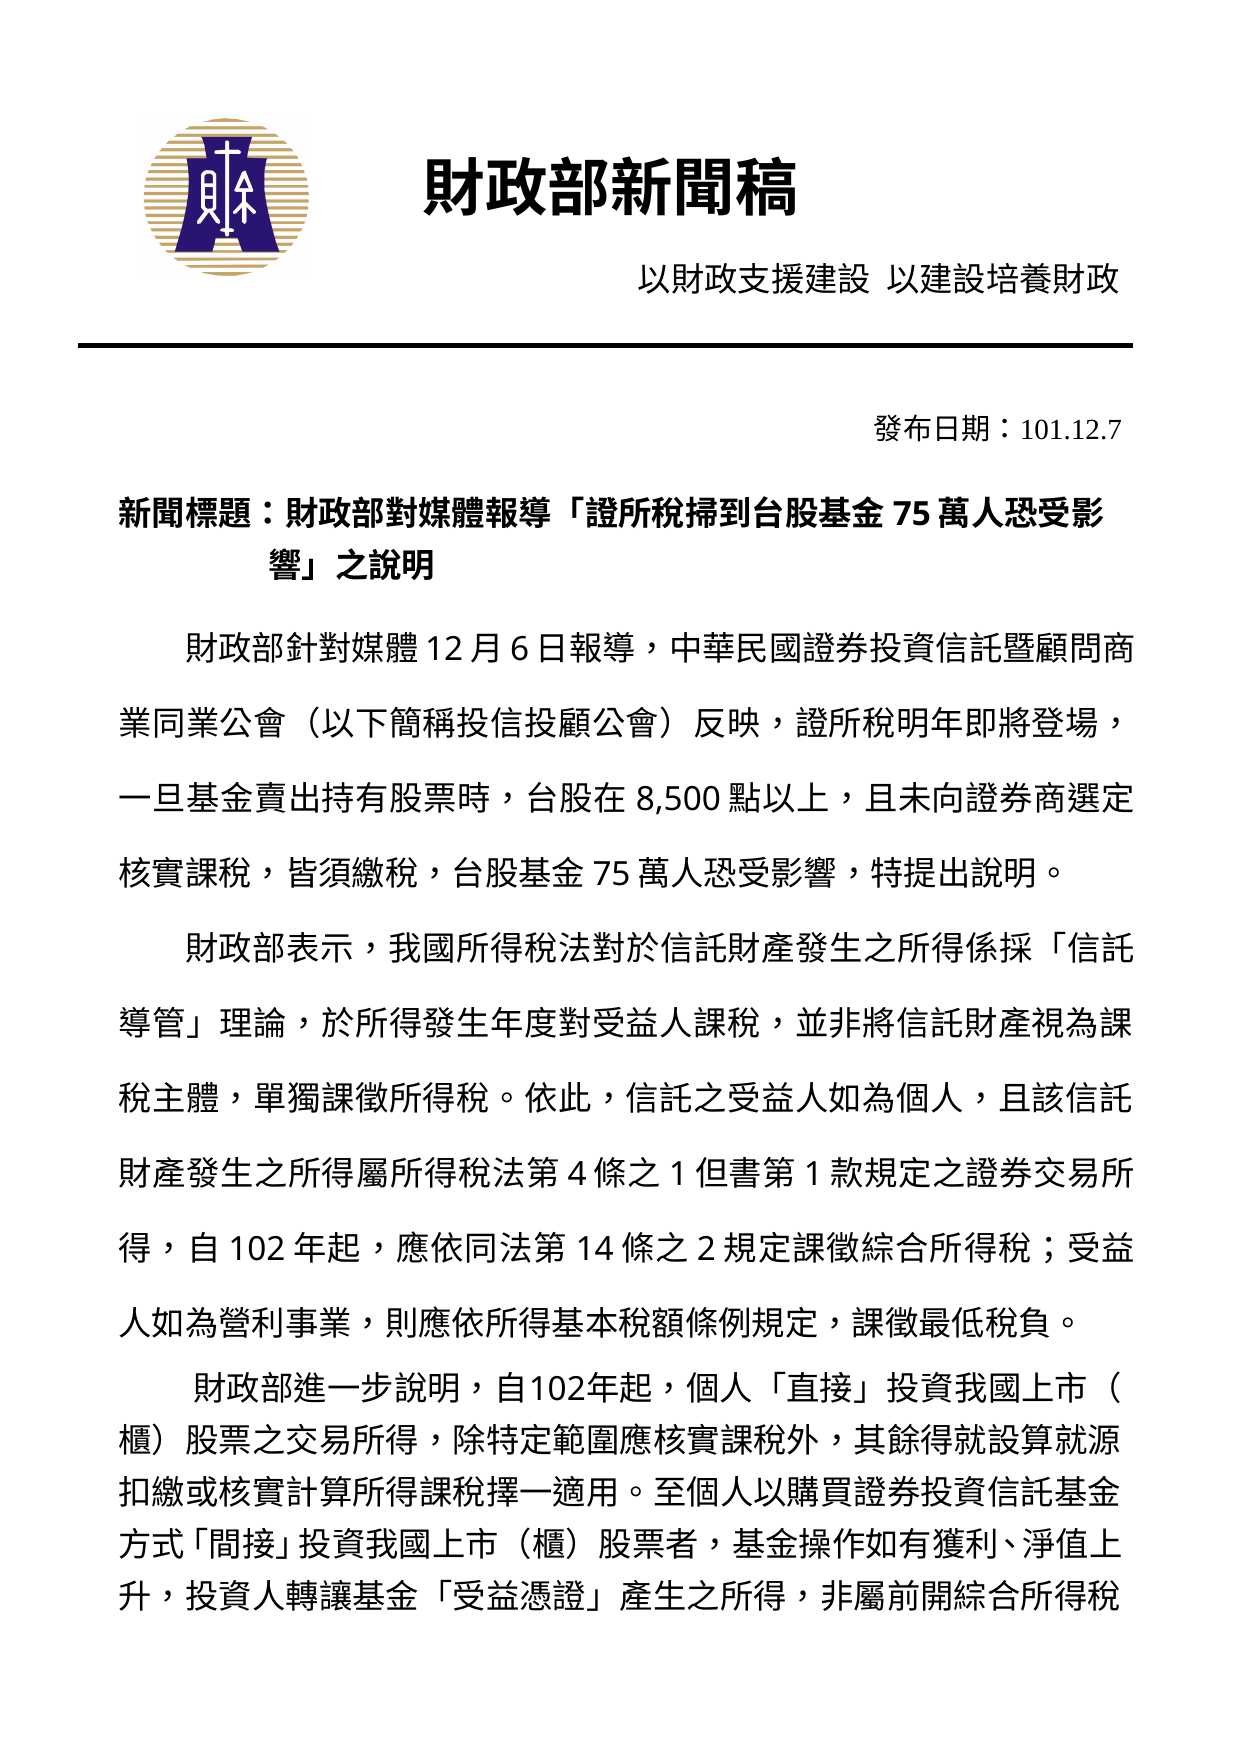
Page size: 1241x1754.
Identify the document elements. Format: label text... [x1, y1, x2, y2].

text 發布日期：101.12.7 [118, 389, 1121, 464]
text 新聞標題：財政部對媒體報導「證所稅掃到台股基金 75萬人恐受影響」之說明 [118, 483, 1122, 587]
text 以財政支援建設 以建設培養財政 [118, 239, 1119, 314]
text 財政部針對媒體12月6日報導，中華民國證券投資信託暨顧問商業同業公會（以下簡稱投信投顧公會）反映，證所稅明年即將登場，一旦基金賣出持有股票時，台股在8,500點以上，且未向證券商選定核實課稅，皆須繳稅，台股基金 75萬人恐受影響，特提出說明。 [118, 608, 1136, 908]
text 財政部新聞稿 [310, 127, 1122, 239]
picture [141, 116, 310, 277]
text 財政部表示，我國所得稅法對於信託財產發生之所得係採「信託導管」理論，於所得發生年度對受益人課稅，並非將信託財產視為課稅主體，單獨課徵所得稅。依此，信託之受益人如為個人，且該信託財產發生之所得屬所得稅法第4條之1但書第1款規定之證券交易所得，自102年起，應依同法第14條之2規定課徵綜合所得稅；受益人如為營利事業，則應依所得基本稅額條例規定，課徵最低稅負。 [118, 908, 1136, 1358]
text 財政部進一步說明，自102年起，個人「直接」投資我國上市（櫃）股票之交易所得，除特定範圍應核實課稅外，其餘得就設算就源扣繳或核實計算所得課稅擇一適用。至個人以購買證券投資信託基金方式「間接」投資我國上市（櫃）股票者，基金操作如有獲利、淨值上升，投資人轉讓基金「受益憑證」產生之所得，非屬前開綜合所得稅 [118, 1358, 1122, 1619]
text [118, 127, 141, 239]
